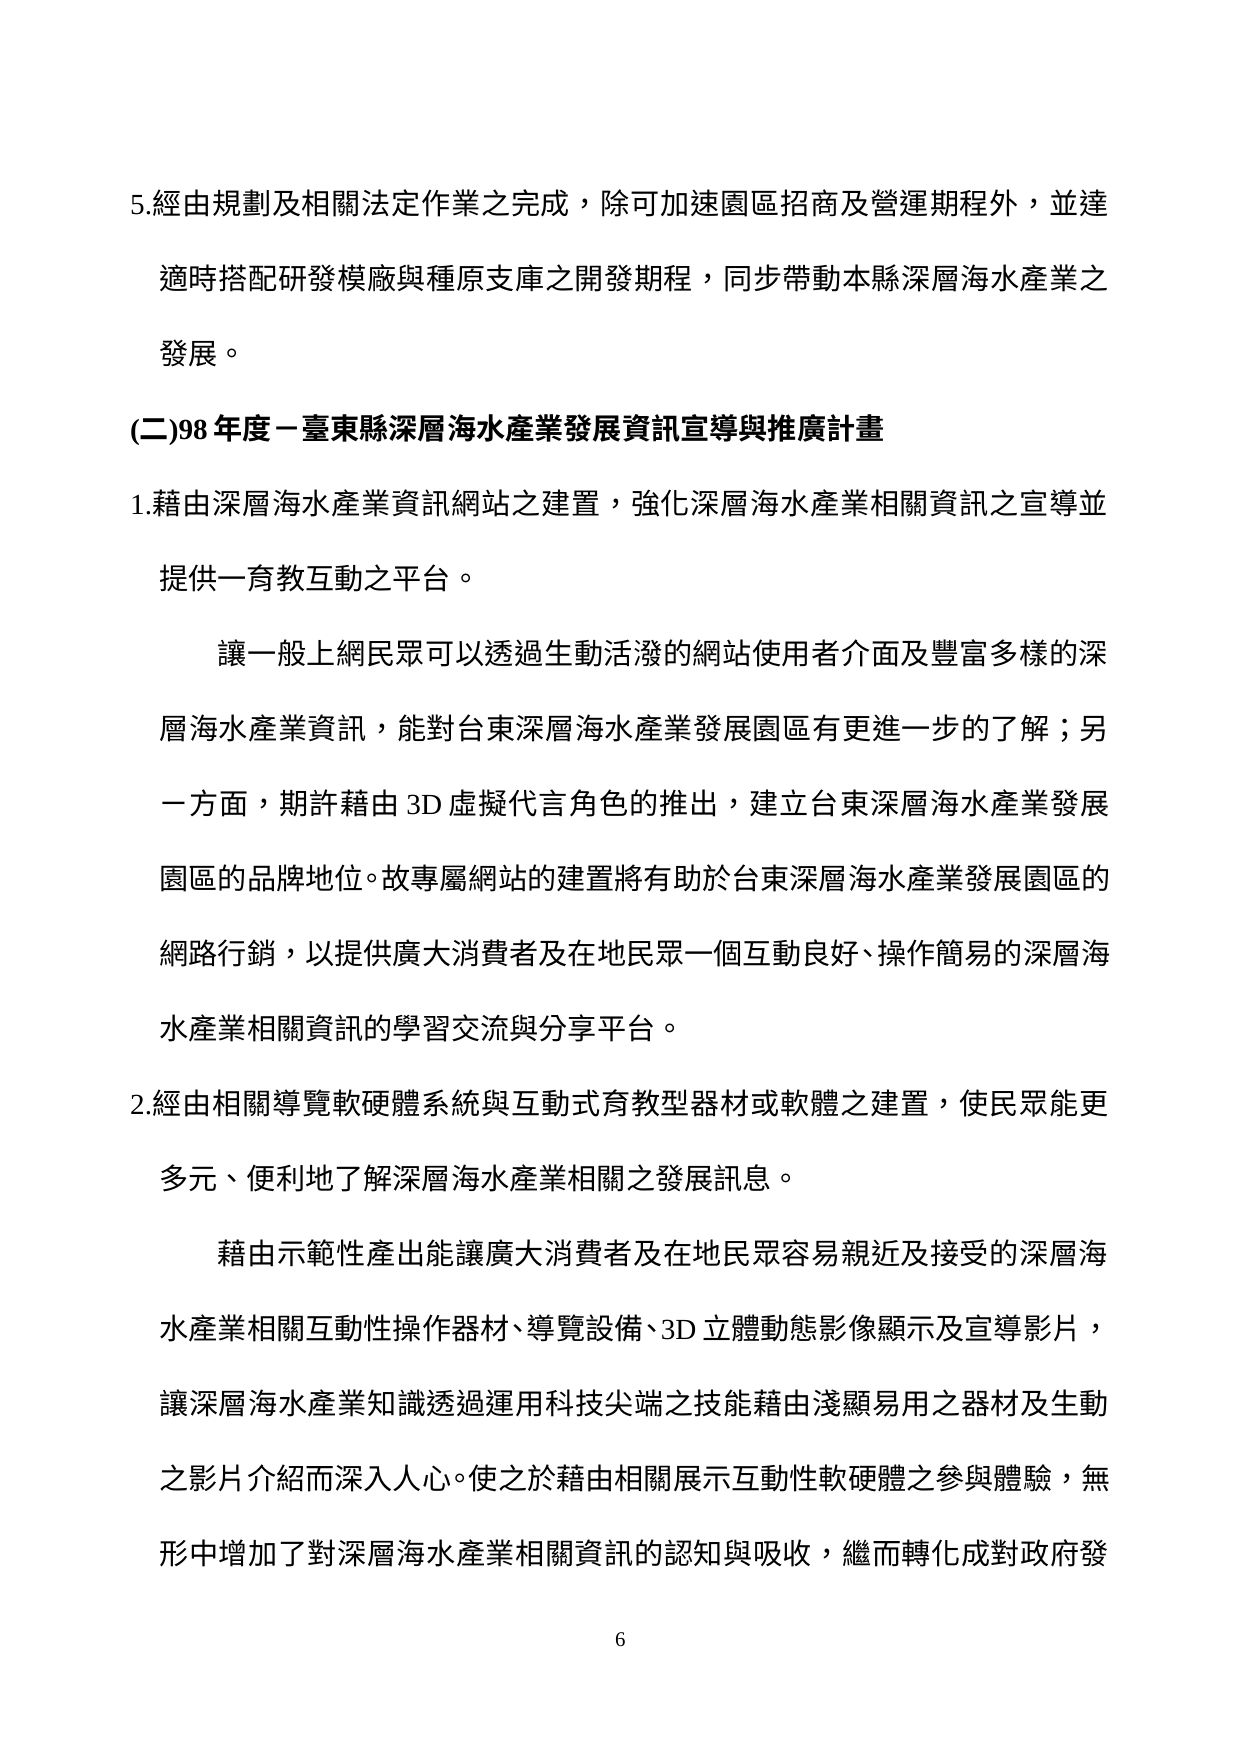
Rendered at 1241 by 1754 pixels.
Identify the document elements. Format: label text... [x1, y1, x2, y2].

text (二)98年度－臺東縣深層海水產業發展資訊宣導與推廣計畫 [130, 389, 1110, 464]
text 5.經由規劃及相關法定作業之完成，除可加速園區招商及營運期程外，並達適時搭配研發模廠與種原支庫之開發期程，同步帶動本縣深層海水產業之發展。 [130, 164, 1110, 389]
text 1.藉由深層海水產業資訊網站之建置，強化深層海水產業相關資訊之宣導並提供一育教互動之平台。 [130, 464, 1110, 614]
text 藉由示範性產出能讓廣大消費者及在地民眾容易親近及接受的深層海水產業相關互動性操作器材、導覽設備、3D立體動態影像顯示及宣導影片，讓深層海水產業知識透過運用科技尖端之技能藉由淺顯易用之器材及生動之影片介紹而深入人心。使之於藉由相關展示互動性軟硬體之參與體驗，無形中增加了對深層海水產業相關資訊的認知與吸收，繼而轉化成對政府發 [159, 1214, 1110, 1589]
text 讓一般上網民眾可以透過生動活潑的網站使用者介面及豐富多樣的深層海水產業資訊，能對台東深層海水產業發展園區有更進一步的了解；另ㄧ方面，期許藉由3D虛擬代言角色的推出，建立台東深層海水產業發展園區的品牌地位。故專屬網站的建置將有助於台東深層海水產業發展園區的網路行銷，以提供廣大消費者及在地民眾一個互動良好、操作簡易的深層海水產業相關資訊的學習交流與分享平台。 [159, 614, 1110, 1064]
text 2.經由相關導覽軟硬體系統與互動式育教型器材或軟體之建置，使民眾能更多元、便利地了解深層海水產業相關之發展訊息。 [130, 1064, 1110, 1214]
